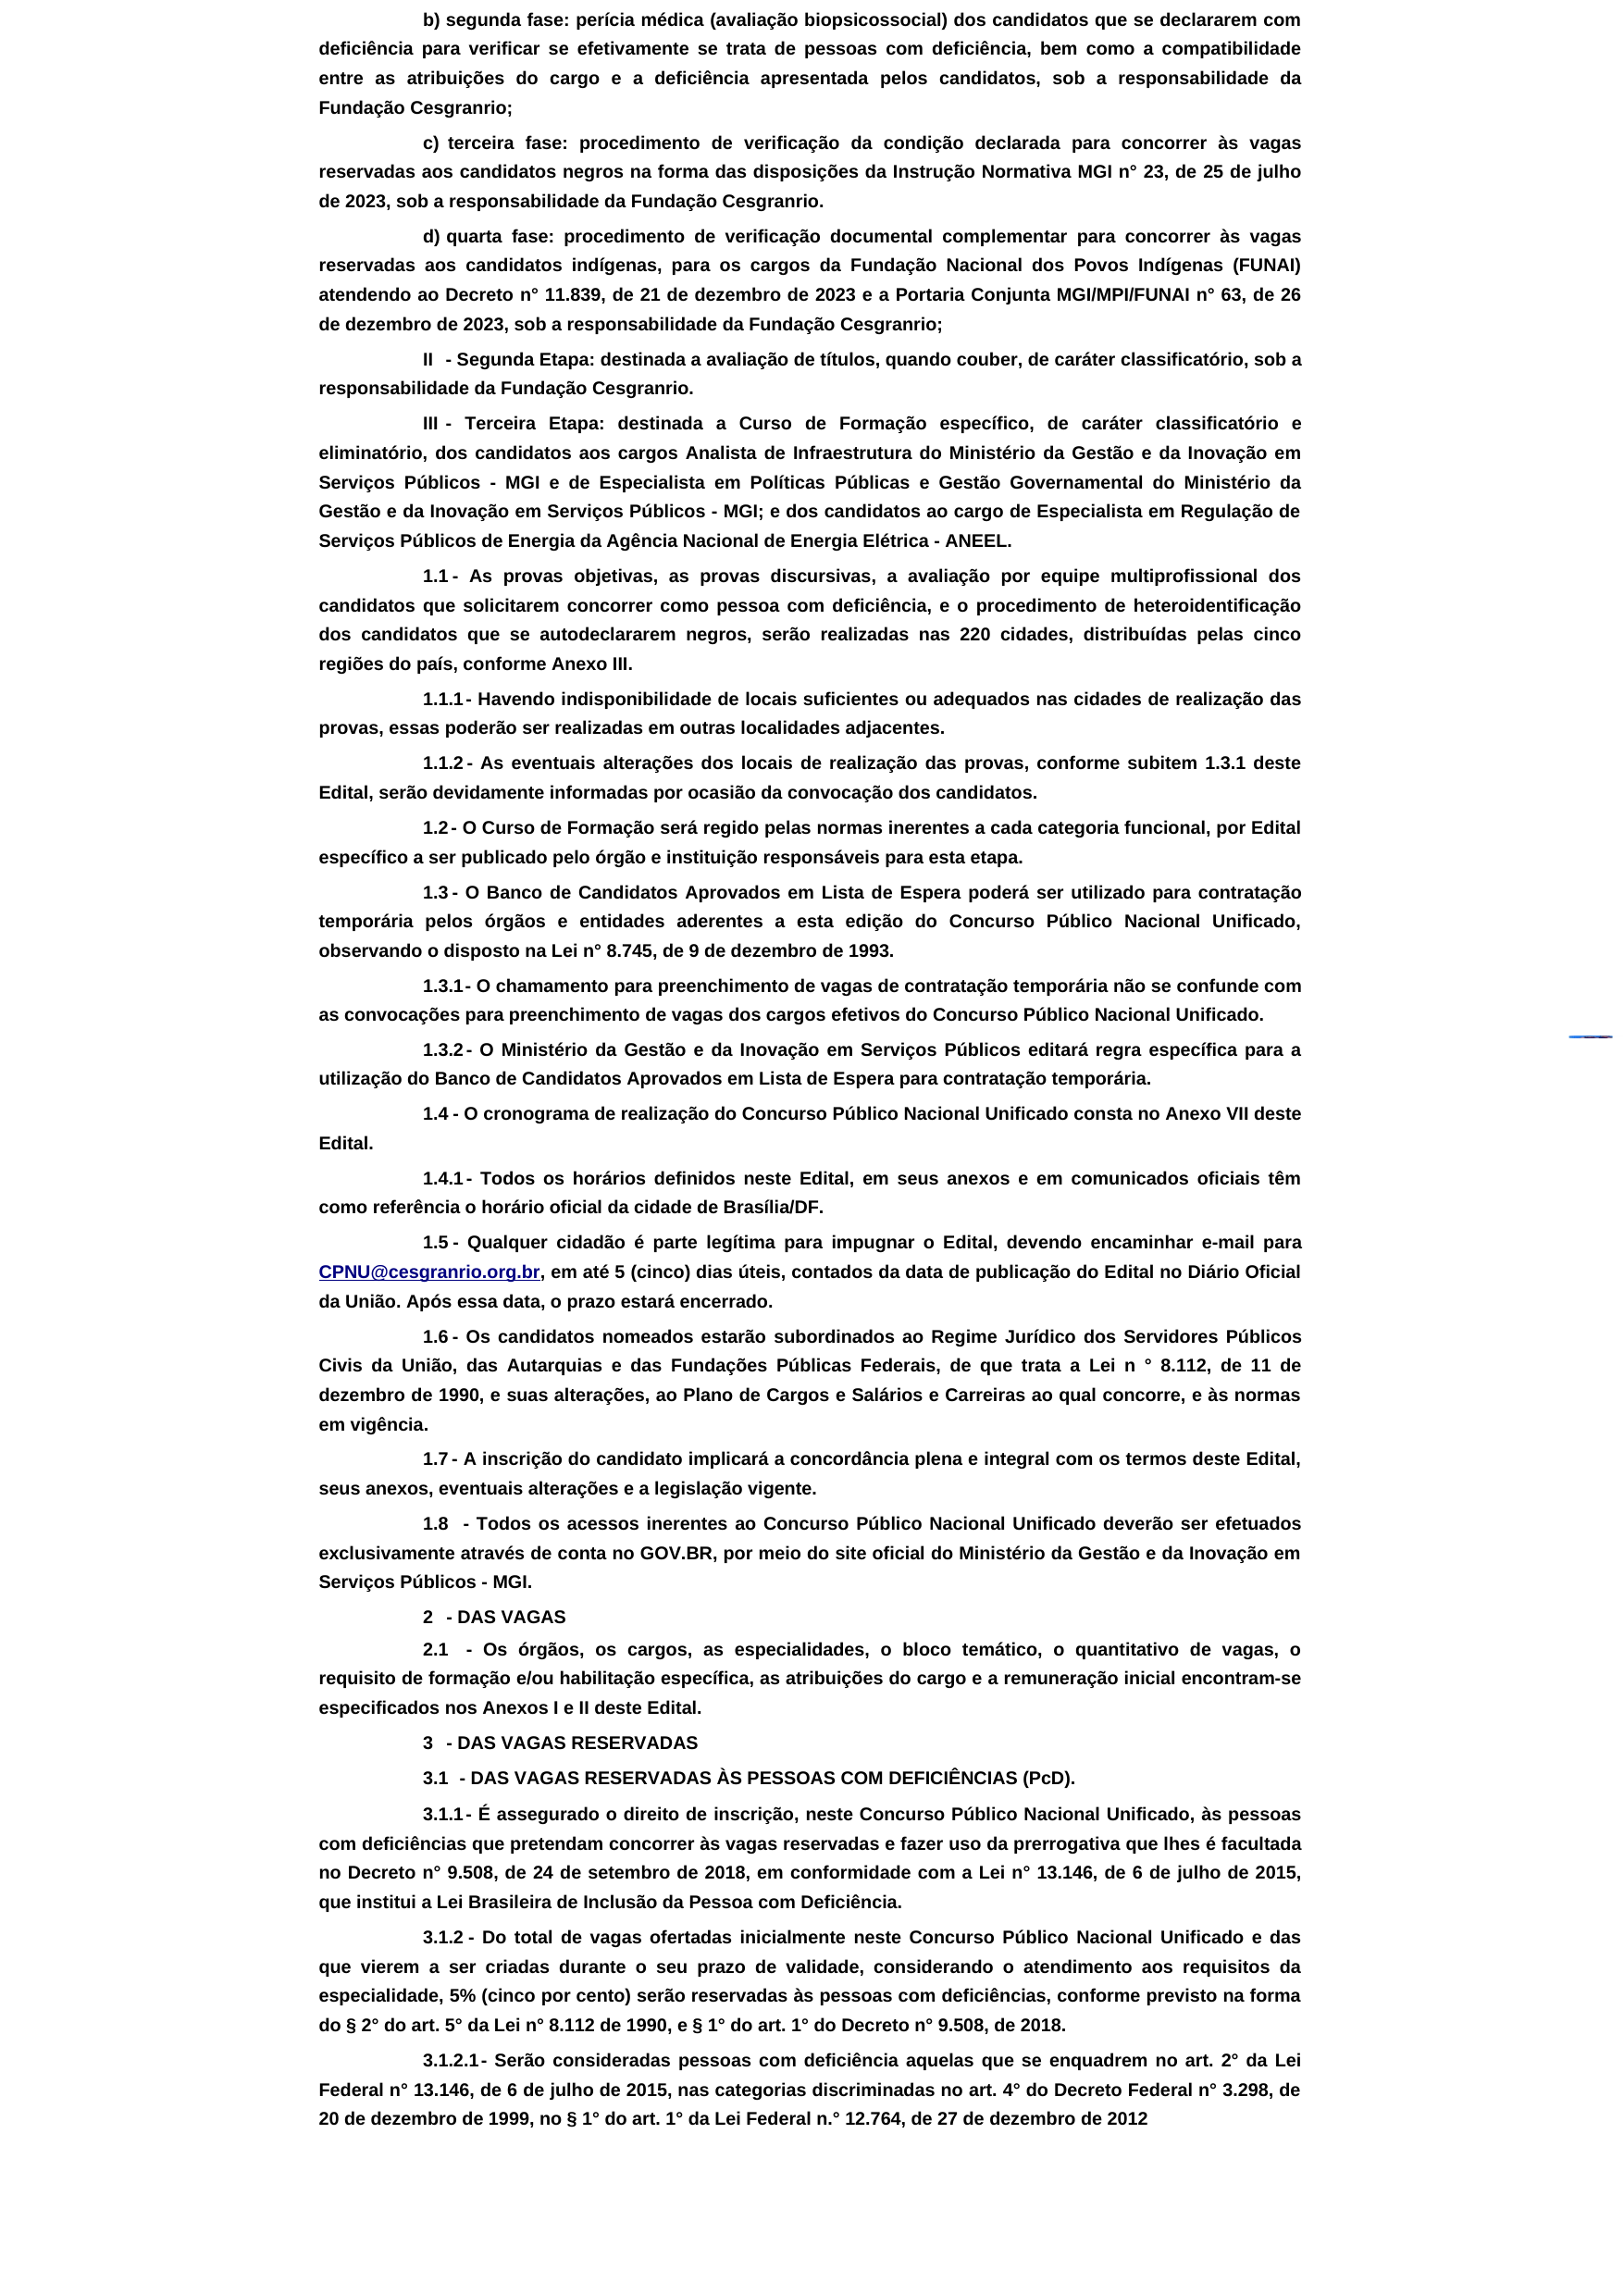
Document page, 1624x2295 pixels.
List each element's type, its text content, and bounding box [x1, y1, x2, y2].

list - Todos os horários definidos neste Edital, em seus anexos e em comunicados oficiais têm como referência o horário oficial da cidade de Brasília/DF. [318, 1161, 1303, 1220]
list segunda fase: perícia médica (avaliação biopsicossocial) dos candidatos que se declararem com deficiência para verificar se efetivamente se trata de pessoas com deficiência, bem como a compatibilidade entre as atribuições do cargo e a deficiência apresentada pelos candidatos, sob a responsabilidade da Fundação Cesgranrio; [318, 3, 1303, 119]
list - Todos os acessos inerentes ao Concurso Público Nacional Unificado deverão ser efetuados exclusivamente através de conta no GOV.BR, por meio do site oficial do Ministério da Gestão e da Inovação em Serviços Públicos - MGI. [318, 1507, 1303, 1594]
list - A inscrição do candidato implicará a concordância plena e integral com os termos deste Edital, seus anexos, eventuais alterações e a legislação vigente. [318, 1443, 1303, 1501]
list - Qualquer cidadão é parte legítima para impugnar o Edital, devendo encaminhar e-mail para CPNU@cesgranrio.org.br, em até 5 (cinco) dias úteis, contados da data de publicação do Edital no Diário Oficial da União. Após essa data, o prazo estará encerrado. [318, 1225, 1303, 1313]
list - É assegurado o direito de inscrição, neste Concurso Público Nacional Unificado, às pessoas com deficiências que pretendam concorrer às vagas reservadas e fazer uso da prerrogativa que lhes é facultada no Decreto n° 9.508, de 24 de setembro de 2018, em conformidade com a Lei n° 13.146, de 6 de julho de 2015, que institui a Lei Brasileira de Inclusão da Pessoa com Deficiência. [318, 1797, 1303, 1915]
list - As provas objetivas, as provas discursivas, a avaliação por equipe multiprofissional dos candidatos que solicitarem concorrer como pessoa com deficiência, e o procedimento de heteroidentificação dos candidatos que se autodeclararem negros, serão realizadas nas 220 cidades, distribuídas pelas cinco regiões do país, conforme Anexo III. [318, 559, 1303, 676]
list - O Ministério da Gestão e da Inovação em Serviços Públicos editará regra específica para a utilização do Banco de Candidatos Aprovados em Lista de Espera para contratação temporária. [318, 1033, 1303, 1091]
list - O Curso de Formação será regido pelas normas inerentes a cada categoria funcional, por Edital específico a ser publicado pelo órgão e instituição responsáveis para esta etapa. [318, 811, 1303, 869]
list - Segunda Etapa: destinada a avaliação de títulos, quando couber, de caráter classificatório, sob a responsabilidade da Fundação Cesgranrio. [318, 342, 1303, 401]
list quarta fase: procedimento de verificação documental complementar para concorrer às vagas reservadas aos candidatos indígenas, para os cargos da Fundação Nacional dos Povos Indígenas (FUNAI) atendendo ao Decreto n° 11.839, de 21 de dezembro de 2023 e a Portaria Conjunta MGI/MPI/FUNAI n° 63, de 26 de dezembro de 2023, sob a responsabilidade da Fundação Cesgranrio; [318, 219, 1303, 337]
list - O cronograma de realização do Concurso Público Nacional Unificado consta no Anexo VII deste Edital. [318, 1097, 1303, 1156]
list - Os candidatos nomeados estarão subordinados ao Regime Jurídico dos Servidores Públicos Civis da União, das Autarquias e das Fundações Públicas Federais, de que trata a Lei n ° 8.112, de 11 de dezembro de 1990, e suas alterações, ao Plano de Cargos e Salários e Carreiras ao qual concorre, e às normas em vigência. [318, 1320, 1303, 1436]
list - Serão consideradas pessoas com deficiência aquelas que se enquadrem no art. 2° da Lei Federal n° 13.146, de 6 de julho de 2015, nas categorias discriminadas no art. 4° do Decreto Federal n° 3.298, de 20 de dezembro de 1999, no § 1° do art. 1° da Lei Federal n.° 12.764, de 27 de dezembro de 2012 [318, 2043, 1303, 2131]
list - As eventuais alterações dos locais de realização das provas, conforme subitem 1.3.1 deste Edital, serão devidamente informadas por ocasião da convocação dos candidatos. [318, 747, 1303, 805]
list - DAS VAGAS [318, 1609, 1303, 1628]
list - Os órgãos, os cargos, as especialidades, o bloco temático, o quantitativo de vagas, o requisito de formação e/ou habilitação específica, as atribuições do cargo e a remuneração inicial encontram-se especificados nos Anexos I e II deste Edital. [318, 1632, 1303, 1720]
list - Do total de vagas ofertadas inicialmente neste Concurso Público Nacional Unificado e das que vierem a ser criadas durante o seu prazo de validade, considerando o atendimento aos requisitos da especialidade, 5% (cinco por cento) serão reservadas às pessoas com deficiências, conforme previsto na forma do § 2° do art. 5° da Lei n° 8.112 de 1990, e § 1° do art. 1° do Decreto n° 9.508, de 2018. [318, 1920, 1303, 2038]
list terceira fase: procedimento de verificação da condição declarada para concorrer às vagas reservadas aos candidatos negros na forma das disposições da Instrução Normativa MGI n° 23, de 25 de julho de 2023, sob a responsabilidade da Fundação Cesgranrio. [318, 126, 1303, 214]
list - O chamamento para preenchimento de vagas de contratação temporária não se confunde com as convocações para preenchimento de vagas dos cargos efetivos do Concurso Público Nacional Unificado. [318, 969, 1303, 1027]
list - DAS VAGAS RESERVADAS [318, 1734, 1303, 1753]
list - DAS VAGAS RESERVADAS ÀS PESSOAS COM DEFICIÊNCIAS (PcD). [318, 1770, 1303, 1789]
list - Havendo indisponibilidade de locais suficientes ou adequados nas cidades de realização das provas, essas poderão ser realizadas em outras localidades adjacentes. [318, 682, 1303, 740]
list - O Banco de Candidatos Aprovados em Lista de Espera poderá ser utilizado para contratação temporária pelos órgãos e entidades aderentes a esta edição do Concurso Público Nacional Unificado, observando o disposto na Lei n° 8.745, de 9 de dezembro de 1993. [318, 875, 1303, 963]
list - Terceira Etapa: destinada a Curso de Formação específico, de caráter classificatório e eliminatório, dos candidatos aos cargos Analista de Infraestrutura do Ministério da Gestão e da Inovação em Serviços Públicos - MGI e de Especialista em Políticas Públicas e Gestão Governamental do Ministério da Gestão e da Inovação em Serviços Públicos - MGI; e dos candidatos ao cargo de Especialista em Regulação de Serviços Públicos de Energia da Agência Nacional de Energia Elétrica - ANEEL. [318, 406, 1303, 553]
